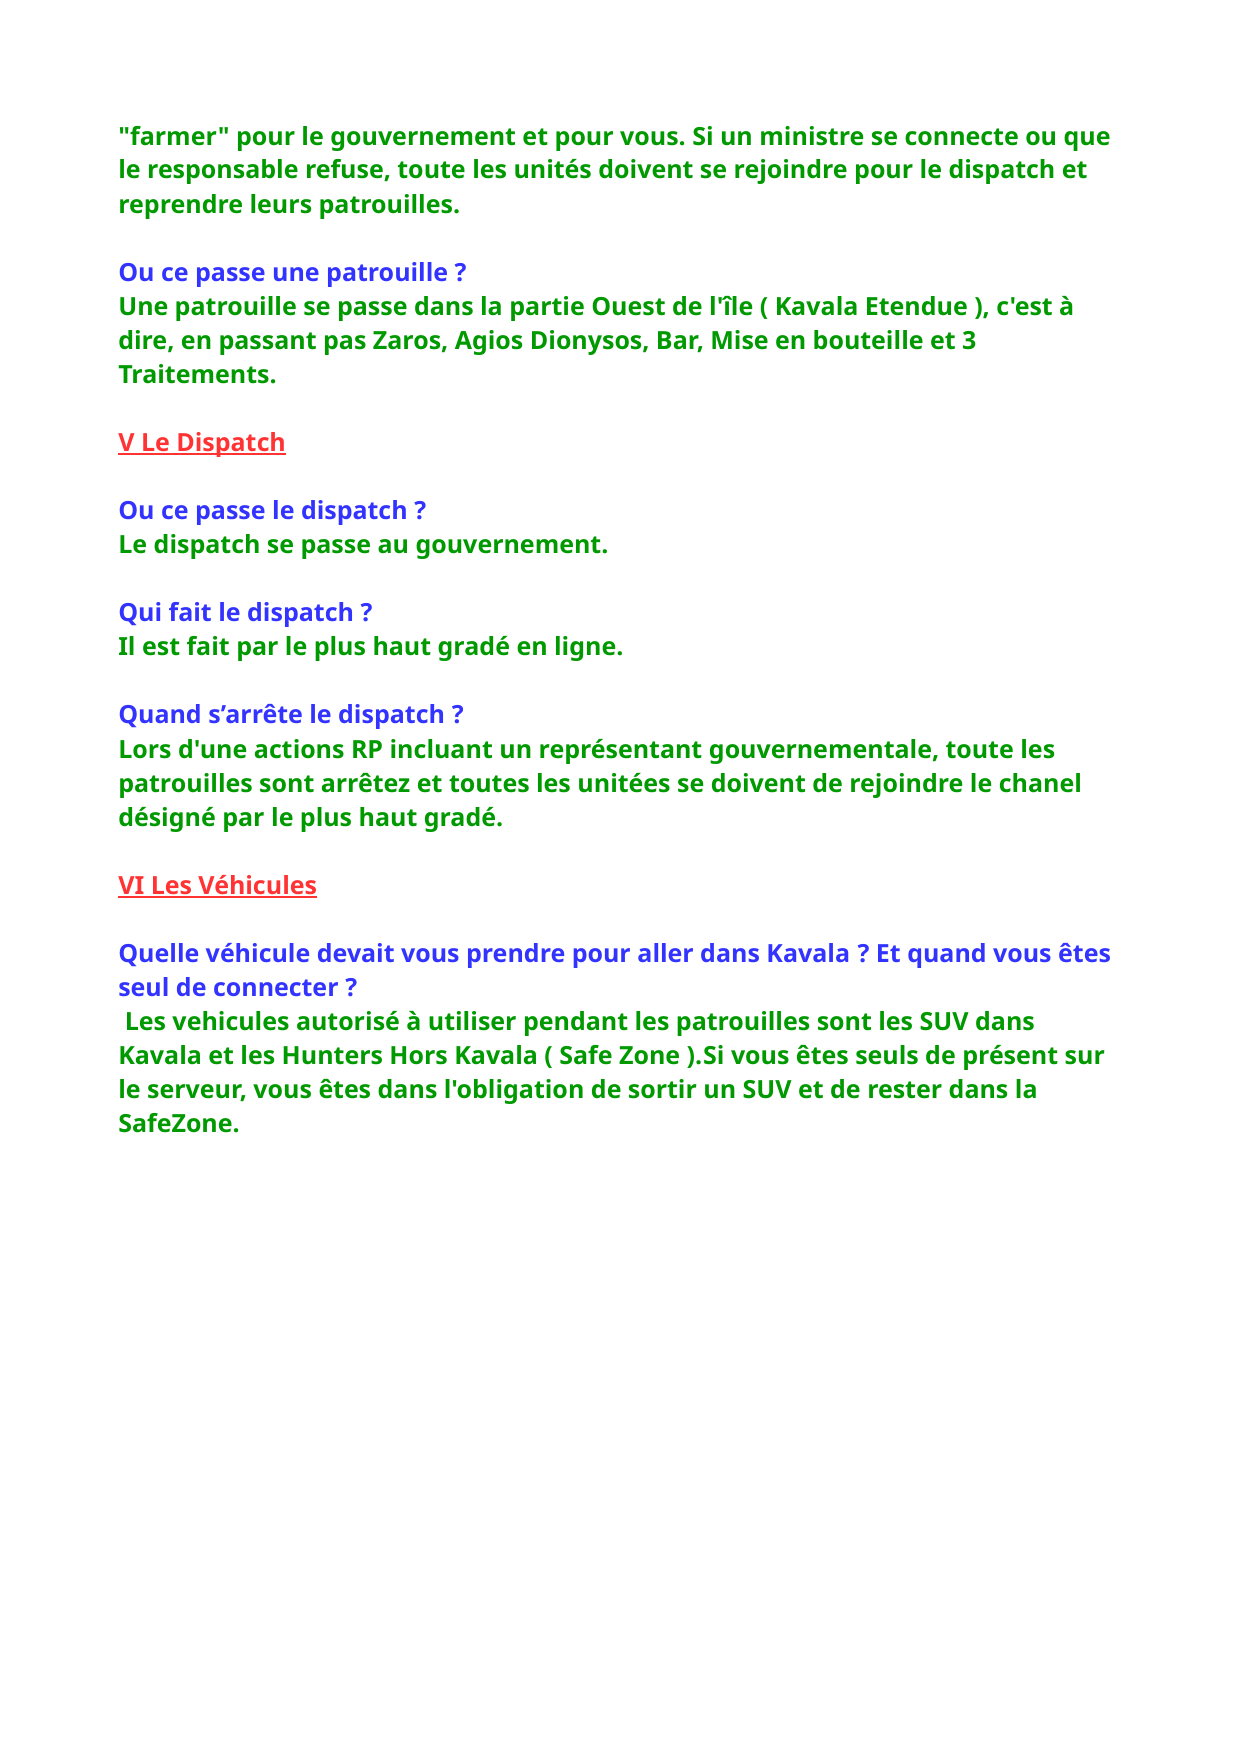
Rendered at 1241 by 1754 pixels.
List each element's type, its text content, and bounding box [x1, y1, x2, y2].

text Quand s’arrête le dispatch ? [118, 697, 1122, 731]
text V Le Dispatch [118, 425, 1122, 459]
text Lors d'une actions RP incluant un représentant gouvernementale, toute les patrouilles sont arrêtez et toutes les unitées se doivent de rejoindre le chanel désigné par le plus haut gradé. [118, 731, 1122, 833]
text Il est fait par le plus haut gradé en ligne. [118, 629, 1122, 663]
text VI Les Véhicules [118, 867, 1122, 902]
text Quelle véhicule devait vous prendre pour aller dans Kavala ? Et quand vous êtes seul de connecter ? [118, 902, 1122, 1004]
text Qui fait le dispatch ? [118, 595, 1122, 629]
text Le dispatch se passe au gouvernement. [118, 527, 1122, 561]
text Les vehicules autorisé à utiliser pendant les patrouilles sont les SUV dans Kavala et les Hunters Hors Kavala ( Safe Zone ).Si vous êtes seuls de présent sur le serveur, vous êtes dans l'obligation de sortir un SUV et de rester dans la SafeZone. [118, 1004, 1122, 1174]
text "farmer" pour le gouvernement et pour vous. Si un ministre se connecte ou que le responsable refuse, toute les unités doivent se rejoindre pour le dispatch et reprendre leurs patrouilles. [118, 118, 1122, 220]
text Ou ce passe le dispatch ? [118, 493, 1122, 527]
text Une patrouille se passe dans la partie Ouest de l'île ( Kavala Etendue ), c'est à dire, en passant pas Zaros, Agios Dionysos, Bar, Mise en bouteille et 3 Traitements. [118, 288, 1122, 391]
text Ou ce passe une patrouille ? [118, 254, 1122, 288]
